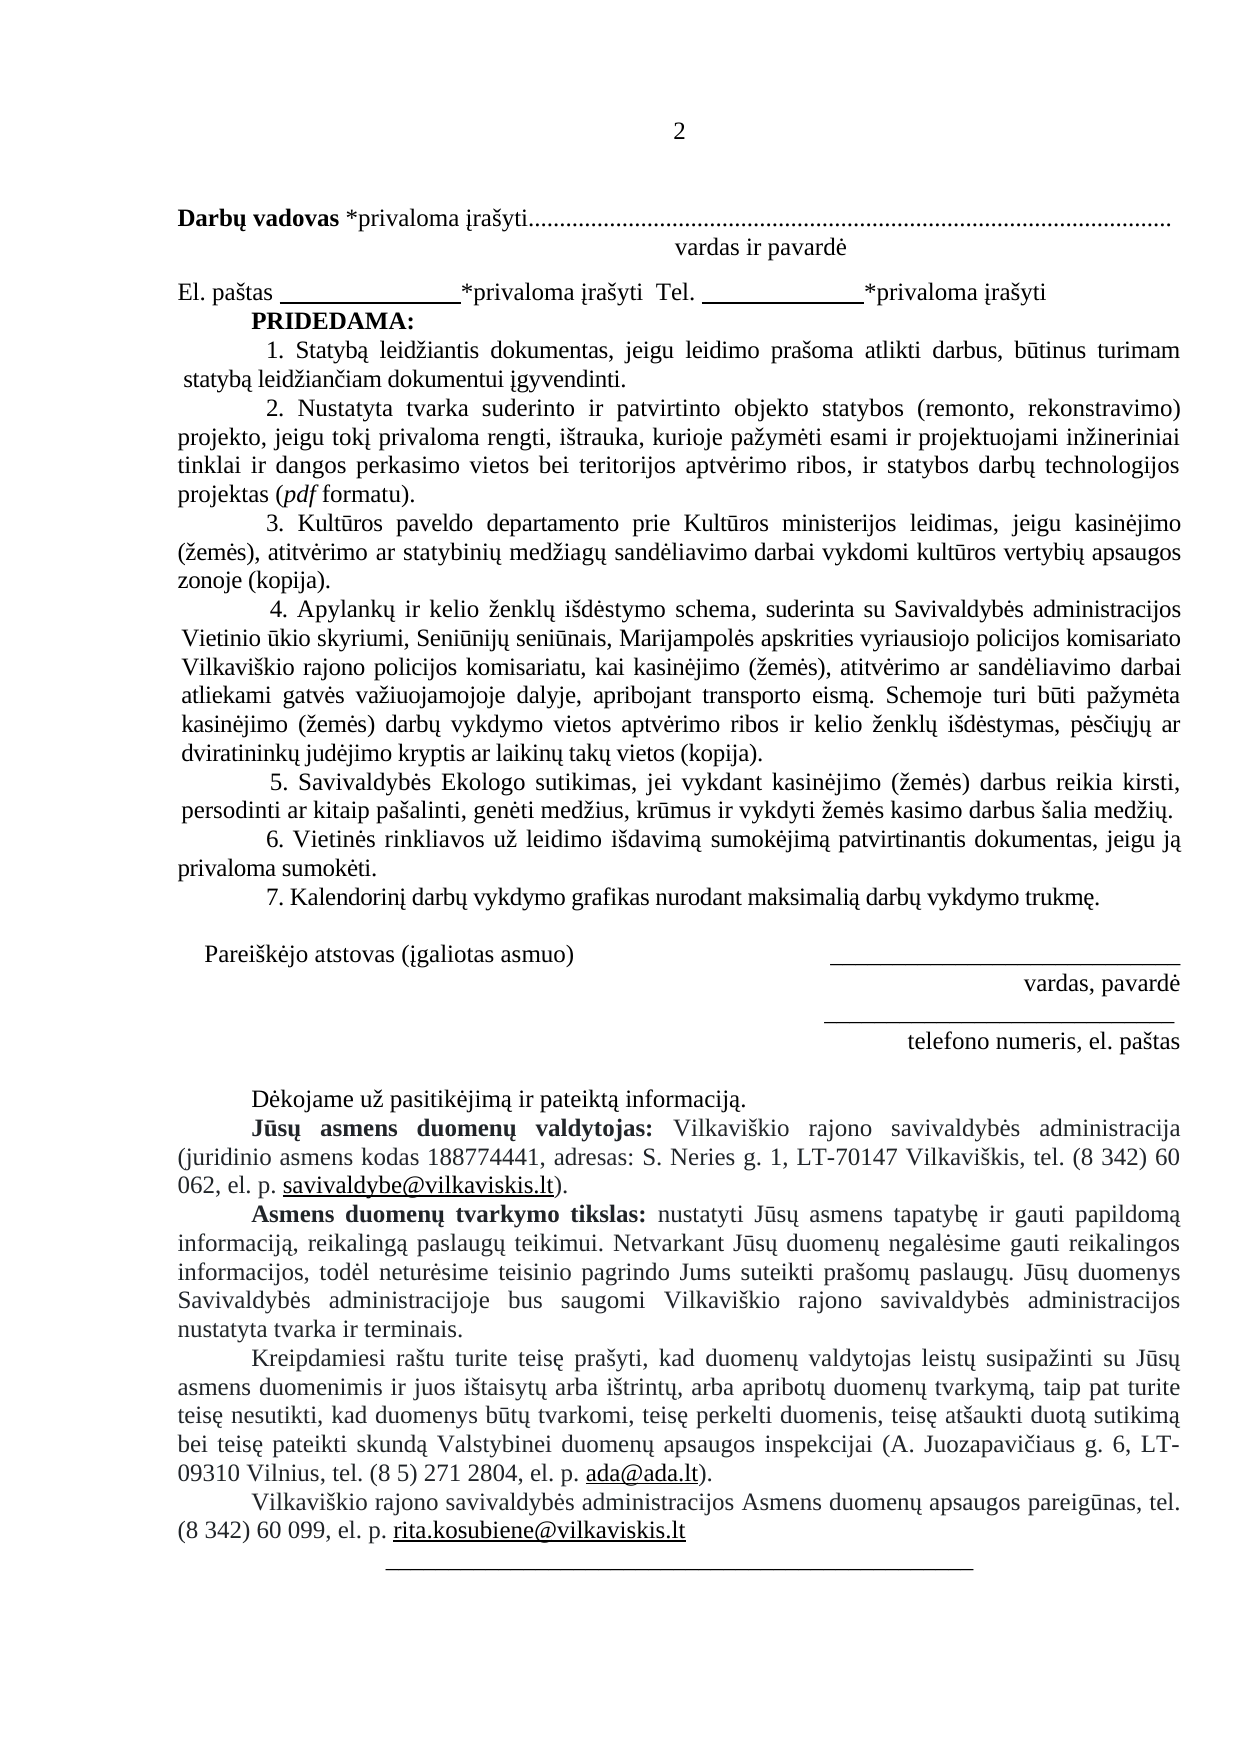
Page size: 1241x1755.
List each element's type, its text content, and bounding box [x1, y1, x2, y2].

text 5. Savivaldybės Ekologo sutikimas, jei vykdant kasinėjimo (žemės) darbus reikia kirsti, persodinti ar kitaip pašalinti, genėti medžius, krūmus ir vykdyti žemės kasimo darbus šalia medžių. [181, 767, 1181, 824]
text 4. Apylankų ir kelio ženklų išdėstymo schema, suderinta su Savivaldybės administracijos Vietinio ūkio skyriumi, Seniūnijų seniūnais, Marijampolės apskrities vyriausiojo policijos komisariato Vilkaviškio rajono policijos komisariatu, kai kasinėjimo (žemės), atitvėrimo ar sandėliavimo darbai atliekami gatvės važiuojamojoje dalyje, apribojant transporto eismą. Schemoje turi būti pažymėta kasinėjimo (žemės) darbų vykdymo vietos aptvėrimo ribos ir kelio ženklų išdėstymas, pėsčiųjų ar dviratininkų judėjimo kryptis ar laikinų takų vietos (kopija). [181, 594, 1181, 767]
text vardas ir pavardė [177, 232, 1181, 261]
text ____________________________ [177, 997, 1180, 1026]
text El. paštas *privaloma įrašyti Tel. *privaloma įrašyti [177, 277, 1181, 306]
text Pareiškėjo atstovas (įgaliotas asmuo) ____________________________ [177, 939, 1180, 968]
text telefono numeris, el. paštas [177, 1026, 1180, 1055]
text vardas, pavardė [177, 968, 1180, 997]
text Jūsų asmens duomenų valdytojas: Vilkaviškio rajono savivaldybės administracija (juridinio asmens kodas 188774441, adresas: S. Neries g. 1, LT-70147 Vilkaviškis, tel. (8 342) 60 062, el. p. savivaldybe@vilkaviskis.lt). [177, 1113, 1181, 1199]
text Vilkaviškio rajono savivaldybės administracijos Asmens duomenų apsaugos pareigūnas, tel. (8 342) 60 099, el. p. rita.kosubiene@vilkaviskis.lt [177, 1487, 1181, 1544]
text Darbų vadovas *privaloma įrašyti....................................................................................................... [177, 203, 1180, 232]
text 7. Kalendorinį darbų vykdymo grafikas nurodant maksimalią darbų vykdymo trukmę. [177, 882, 1181, 910]
text Kreipdamiesi raštu turite teisę prašyti, kad duomenų valdytojas leistų susipažinti su Jūsų asmens duomenimis ir juos ištaisytų arba ištrintų, arba apribotų duomenų tvarkymą, taip pat turite teisę nesutikti, kad duomenys būtų tvarkomi, teisę perkelti duomenis, teisę atšaukti duotą sutikimą bei teisę pateikti skundą Valstybinei duomenų apsaugos inspekcijai (A. Juozapavičiaus g. 6, LT-09310 Vilnius, tel. (8 5) 271 2804, el. p. ada@ada.lt). [177, 1343, 1181, 1487]
text Asmens duomenų tvarkymo tikslas: nustatyti Jūsų asmens tapatybę ir gauti papildomą informaciją, reikalingą paslaugų teikimui. Netvarkant Jūsų duomenų negalėsime gauti reikalingos informacijos, todėl neturėsime teisinio pagrindo Jums suteikti prašomų paslaugų. Jūsų duomenys Savivaldybės administracijoje bus saugomi Vilkaviškio rajono savivaldybės administracijos nustatyta tvarka ir terminais. [177, 1199, 1181, 1343]
text PRIDEDAMA: [177, 306, 1181, 335]
text 6. Vietinės rinkliavos už leidimo išdavimą sumokėjimą patvirtinantis dokumentas, jeigu ją privaloma sumokėti. [177, 824, 1181, 882]
text 2. Nustatyta tvarka suderinto ir patvirtinto objekto statybos (remonto, rekonstravimo) projekto, jeigu tokį privaloma rengti, ištrauka, kurioje pažymėti esami ir projektuojami inžineriniai tinklai ir dangos perkasimo vietos bei teritorijos aptvėrimo ribos, ir statybos darbų technologijos projektas (pdf formatu). [177, 393, 1181, 508]
text _______________________________________________ [177, 1544, 1181, 1573]
text 3. Kultūros paveldo departamento prie Kultūros ministerijos leidimas, jeigu kasinėjimo (žemės), atitvėrimo ar statybinių medžiagų sandėliavimo darbai vykdomi kultūros vertybių apsaugos zonoje (kopija). [177, 508, 1181, 594]
text Dėkojame už pasitikėjimą ir pateiktą informaciją. [177, 1084, 1181, 1113]
text 1. Statybą leidžiantis dokumentas, jeigu leidimo prašoma atlikti darbus, būtinus turimam statybą leidžiančiam dokumentui įgyvendinti. [183, 335, 1181, 393]
